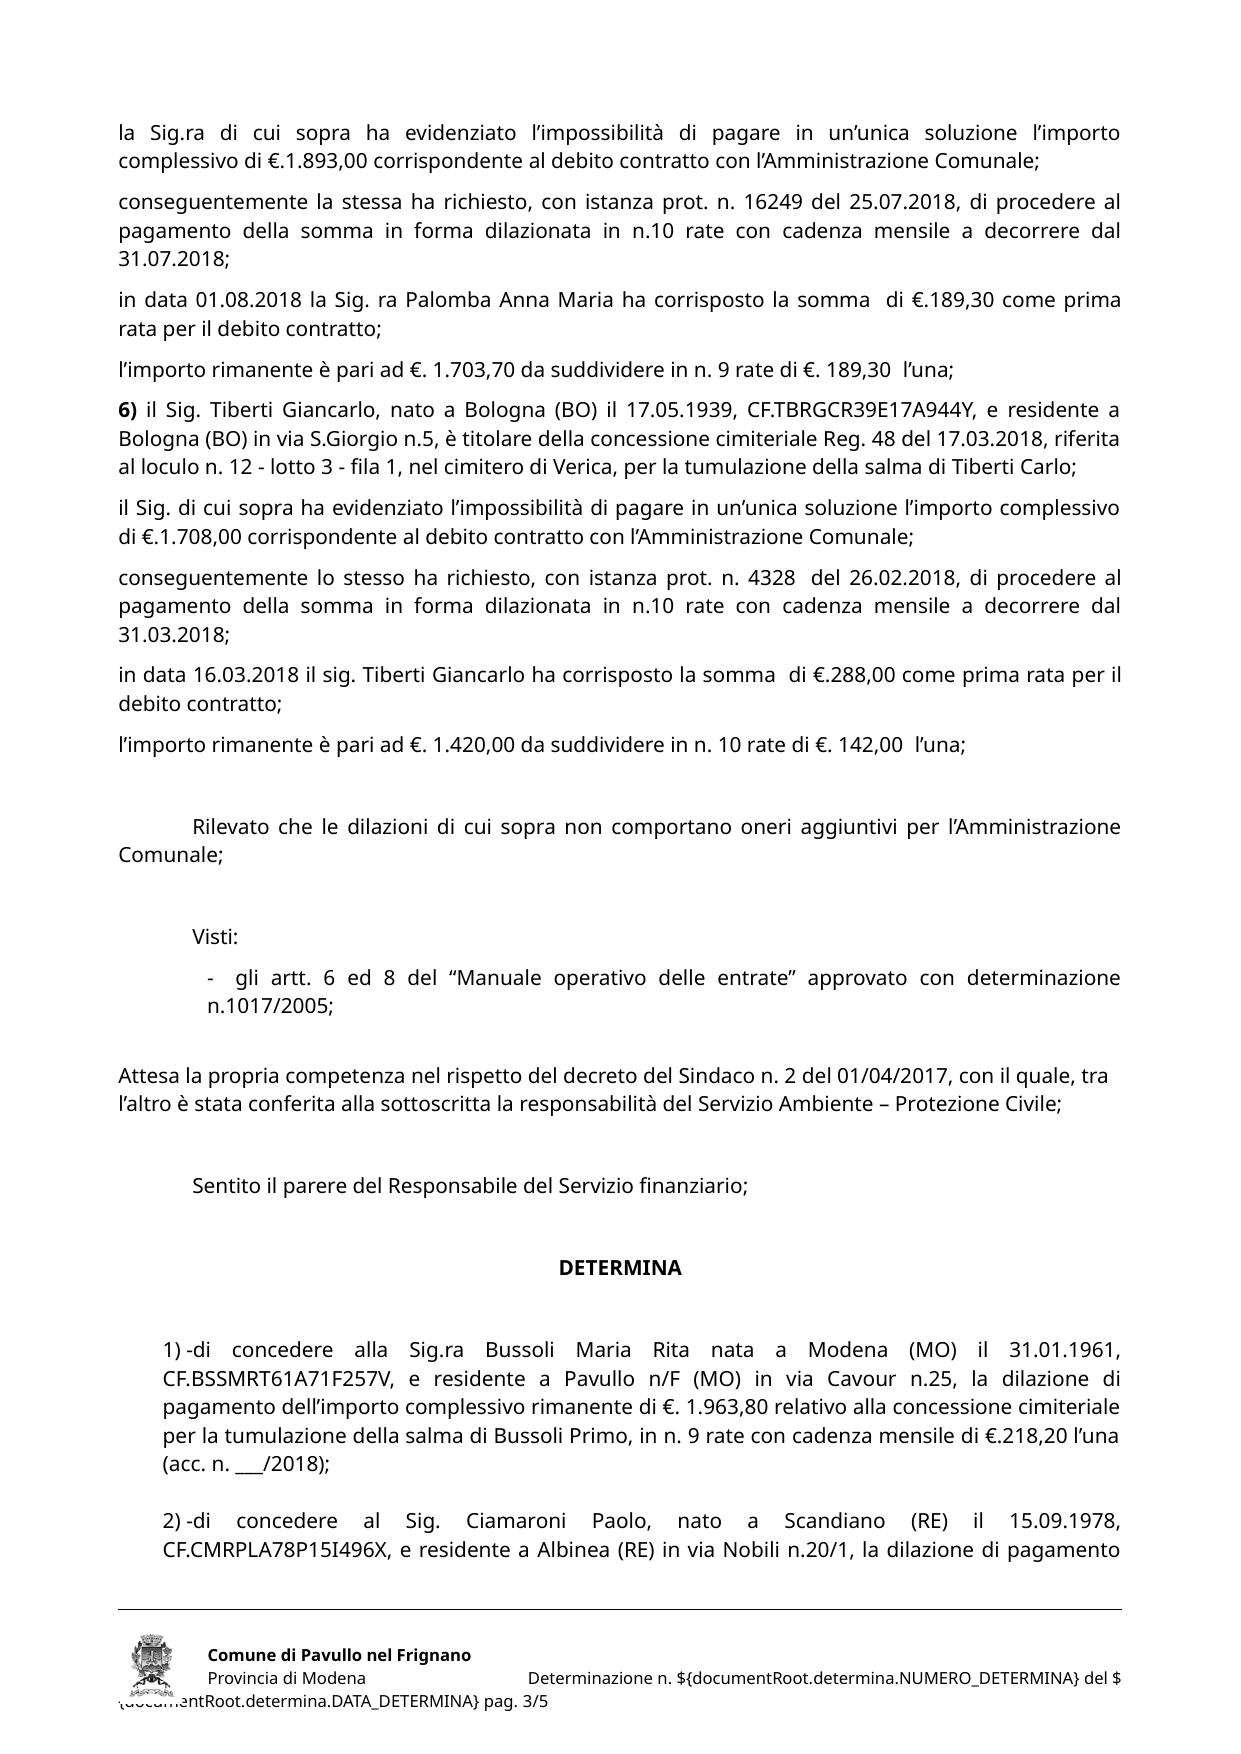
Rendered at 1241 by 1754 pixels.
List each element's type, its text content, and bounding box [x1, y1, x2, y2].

picture [120, 1631, 183, 1704]
text conseguentemente la stessa ha richiesto, con istanza prot. n. 16249 del 25.07.2018, di procedere al pagamento della somma in forma dilazionata in n.10 rate con cadenza mensile a decorrere dal 31.07.2018; [118, 187, 1122, 273]
text in data 16.03.2018 il sig. Tiberti Giancarlo ha corrisposto la somma di €.288,00 come prima rata per il debito contratto; [118, 661, 1122, 717]
text Visti: [118, 922, 1122, 951]
text la Sig.ra di cui sopra ha evidenziato l’impossibilità di pagare in un’unica soluzione l’importo complessivo di €.1.893,00 corrispondente al debito contratto con l’Amministrazione Comunale; [118, 118, 1122, 175]
text - gli artt. 6 ed 8 del “Manuale operativo delle entrate” approvato con determinazione n.1017/2005; [207, 963, 1122, 1020]
text in data 01.08.2018 la Sig. ra Palomba Anna Maria ha corrisposto la somma di €.189,30 come prima rata per il debito contratto; [118, 285, 1122, 342]
text 6) il Sig. Tiberti Giancarlo, nato a Bologna (BO) il 17.05.1939, CF.TBRGCR39E17A944Y, e residente a Bologna (BO) in via S.Giorgio n.5, è titolare della concessione cimiteriale Reg. 48 del 17.03.2018, riferita al loculo n. 12 - lotto 3 - fila 1, nel cimitero di Verica, per la tumulazione della salma di Tiberti Carlo; [118, 396, 1122, 481]
text l’importo rimanente è pari ad €. 1.420,00 da suddividere in n. 10 rate di €. 142,00 l’una; [118, 730, 1122, 758]
text il Sig. di cui sopra ha evidenziato l’impossibilità di pagare in un’unica soluzione l’importo complessivo di €.1.708,00 corrispondente al debito contratto con l’Amministrazione Comunale; [118, 493, 1122, 550]
text conseguentemente lo stesso ha richiesto, con istanza prot. n. 4328 del 26.02.2018, di procedere al pagamento della somma in forma dilazionata in n.10 rate con cadenza mensile a decorrere dal 31.03.2018; [118, 563, 1122, 648]
text DETERMINA [118, 1253, 1122, 1282]
text Sentito il parere del Responsabile del Servizio finanziario; [118, 1171, 1122, 1200]
text Rilevato che le dilazioni di cui sopra non comportano oneri aggiuntivi per l’Amministrazione Comunale; [118, 812, 1122, 869]
text Attesa la propria competenza nel rispetto del decreto del Sindaco n. 2 del 01/04/2017, con il quale, tra l’altro è stata conferita alla sottoscritta la responsabilità del Servizio Ambiente – Protezione Civile; [118, 1061, 1122, 1118]
text l’importo rimanente è pari ad €. 1.703,70 da suddividere in n. 9 rate di €. 189,30 l’una; [118, 355, 1122, 383]
text 1) -di concedere alla Sig.ra Bussoli Maria Rita nata a Modena (MO) il 31.01.1961, CF.BSSMRT61A71F257V, e residente a Pavullo n/F (MO) in via Cavour n.25, la dilazione di pagamento dell’importo complessivo rimanente di €. 1.963,80 relativo alla concessione cimiteriale per la tumulazione della salma di Bussoli Primo, in n. 9 rate con cadenza mensile di €.218,20 l’una (acc. n. ___/2018); [162, 1336, 1122, 1478]
text 2) -di concedere al Sig. Ciamaroni Paolo, nato a Scandiano (RE) il 15.09.1978, CF.CMRPLA78P15I496X, e residente a Albinea (RE) in via Nobili n.20/1, la dilazione di pagamento [162, 1506, 1122, 1563]
